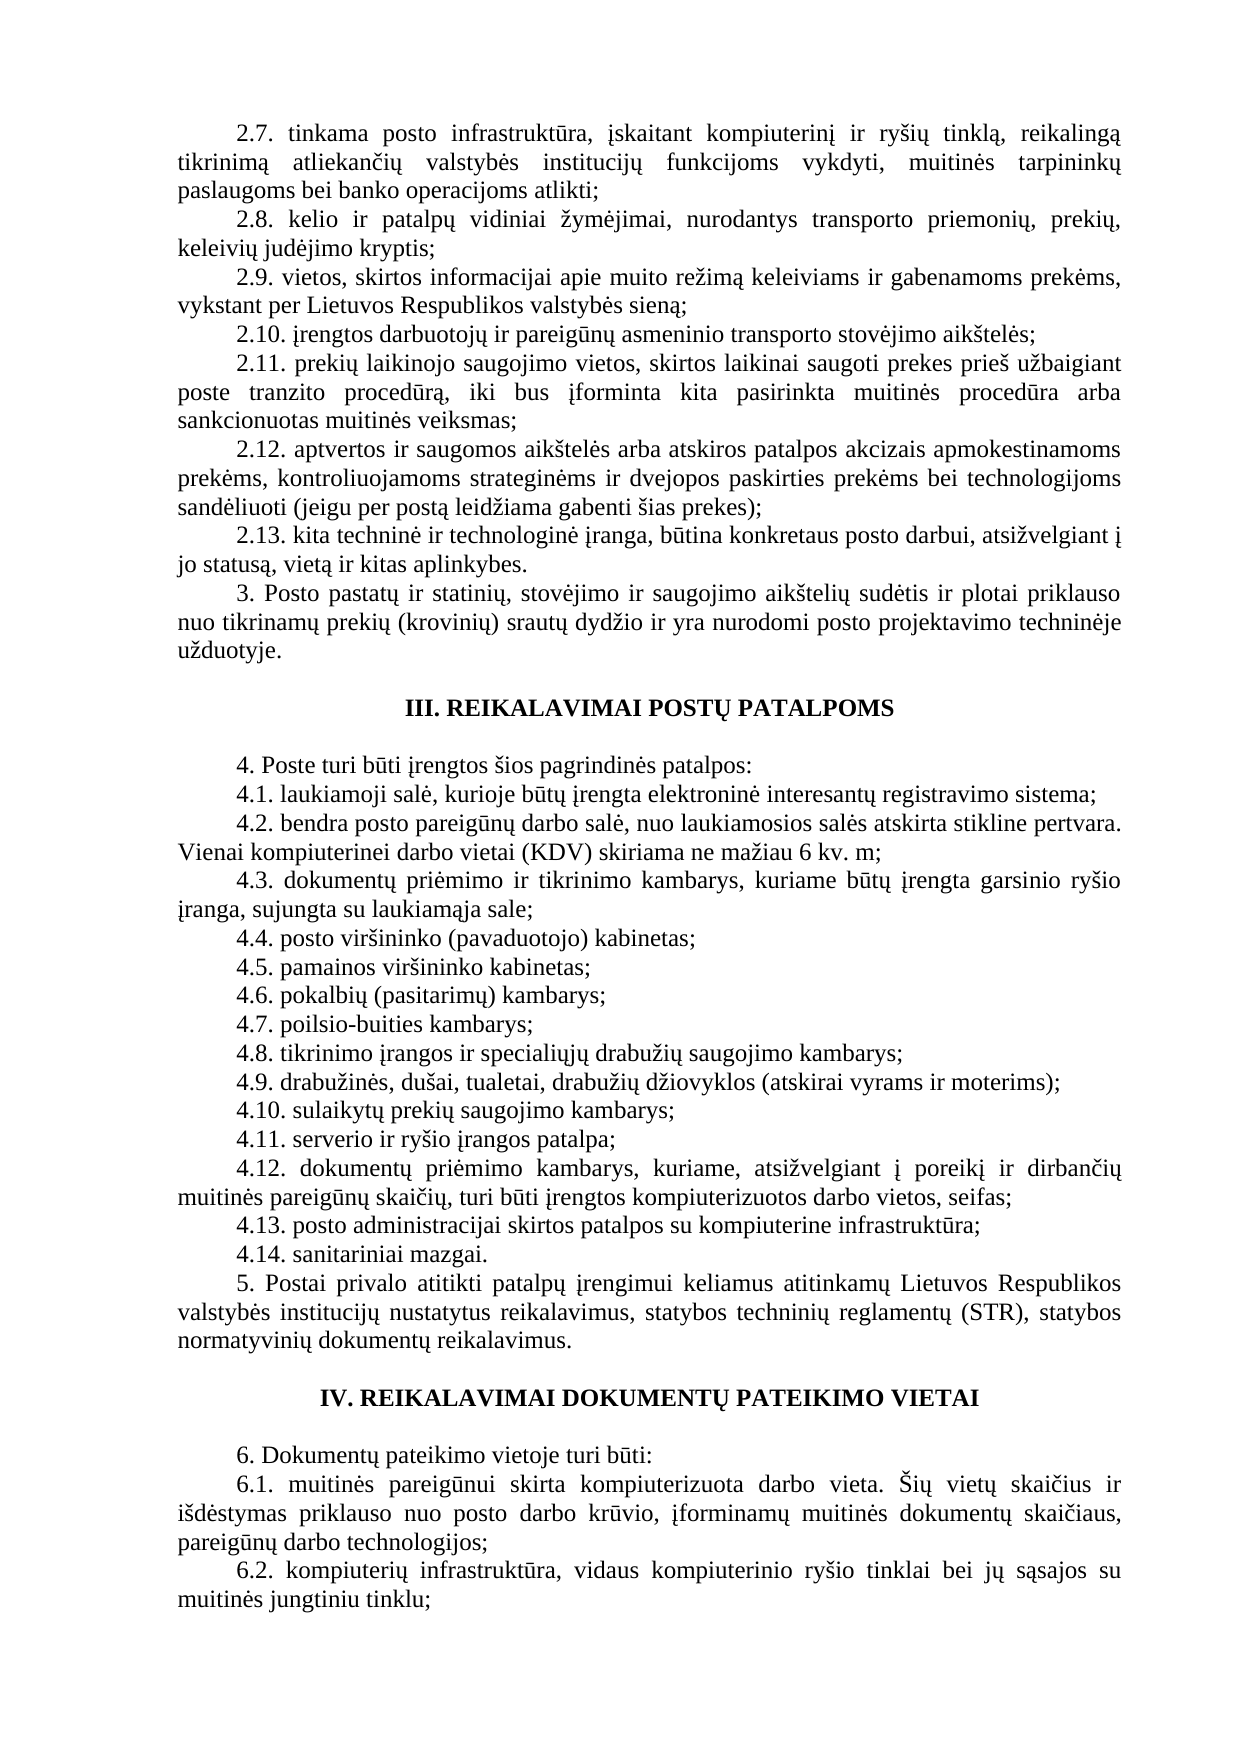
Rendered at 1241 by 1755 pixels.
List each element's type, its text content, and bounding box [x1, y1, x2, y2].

text 2.8. kelio ir patalpų vidiniai žymėjimai, nurodantys transporto priemonių, prekių, keleivių judėjimo kryptis; [177, 204, 1122, 262]
text 4.3. dokumentų priėmimo ir tikrinimo kambarys, kuriame būtų įrengta garsinio ryšio įranga, sujungta su laukiamąja sale; [177, 866, 1122, 923]
text 2.9. vietos, skirtos informacijai apie muito režimą keleiviams ir gabenamoms prekėms, vykstant per Lietuvos Respublikos valstybės sieną; [177, 262, 1122, 319]
text 4.8. tikrinimo įrangos ir specialiųjų drabužių saugojimo kambarys; [177, 1038, 1122, 1067]
text 4.12. dokumentų priėmimo kambarys, kuriame, atsižvelgiant į poreikį ir dirbančių muitinės pareigūnų skaičių, turi būti įrengtos kompiuterizuotos darbo vietos, seifas; [177, 1153, 1122, 1211]
text 4.6. pokalbių (pasitarimų) kambarys; [177, 981, 1122, 1009]
text 4.4. posto viršininko (pavaduotojo) kabinetas; [177, 923, 1122, 952]
text 6.2. kompiuterių infrastruktūra, vidaus kompiuterinio ryšio tinklai bei jų sąsajos su muitinės jungtiniu tinklu; [177, 1556, 1122, 1613]
text 4.7. poilsio-buities kambarys; [177, 1009, 1122, 1038]
text 4.13. posto administracijai skirtos patalpos su kompiuterine infrastruktūra; [177, 1211, 1122, 1239]
text 3. Posto pastatų ir statinių, stovėjimo ir saugojimo aikštelių sudėtis ir plotai priklauso nuo tikrinamų prekių (krovinių) srautų dydžio ir yra nurodomi posto projektavimo techninėje užduotyje. [177, 578, 1122, 664]
text 4.1. laukiamoji salė, kurioje būtų įrengta elektroninė interesantų registravimo sistema; [177, 779, 1122, 808]
text III. REIKALAVIMAI POSTŲ PATALPOMS [177, 693, 1122, 722]
text 2.7. tinkama posto infrastruktūra, įskaitant kompiuterinį ir ryšių tinklą, reikalingą tikrinimą atliekančių valstybės institucijų funkcijoms vykdyti, muitinės tarpininkų paslaugoms bei banko operacijoms atlikti; [177, 118, 1122, 204]
text 2.10. įrengtos darbuotojų ir pareigūnų asmeninio transporto stovėjimo aikštelės; [177, 319, 1122, 348]
text 4.11. serverio ir ryšio įrangos patalpa; [177, 1124, 1122, 1153]
text 4.5. pamainos viršininko kabinetas; [177, 952, 1122, 981]
text 4.9. drabužinės, dušai, tualetai, drabužių džiovyklos (atskirai vyrams ir moterims); [177, 1067, 1122, 1096]
text 2.11. prekių laikinojo saugojimo vietos, skirtos laikinai saugoti prekes prieš užbaigiant poste tranzito procedūrą, iki bus įforminta kita pasirinkta muitinės procedūra arba sankcionuotas muitinės veiksmas; [177, 348, 1122, 434]
text 4. Poste turi būti įrengtos šios pagrindinės patalpos: [177, 751, 1122, 779]
text 2.12. aptvertos ir saugomos aikštelės arba atskiros patalpos akcizais apmokestinamoms prekėms, kontroliuojamoms strateginėms ir dvejopos paskirties prekėms bei technologijoms sandėliuoti (jeigu per postą leidžiama gabenti šias prekes); [177, 434, 1122, 521]
text 4.14. sanitariniai mazgai. [177, 1239, 1122, 1268]
text 4.10. sulaikytų prekių saugojimo kambarys; [177, 1096, 1122, 1124]
text 6.1. muitinės pareigūnui skirta kompiuterizuota darbo vieta. Šių vietų skaičius ir išdėstymas priklauso nuo posto darbo krūvio, įforminamų muitinės dokumentų skaičiaus, pareigūnų darbo technologijos; [177, 1469, 1122, 1556]
text IV. REIKALAVIMAI DOKUMENTŲ PATEIKIMO VIETAI [177, 1383, 1122, 1412]
text 2.13. kita techninė ir technologinė įranga, būtina konkretaus posto darbui, atsižvelgiant į jo statusą, vietą ir kitas aplinkybes. [177, 521, 1122, 578]
text 4.2. bendra posto pareigūnų darbo salė, nuo laukiamosios salės atskirta stikline pertvara. Vienai kompiuterinei darbo vietai (KDV) skiriama ne mažiau 6 kv. m; [177, 808, 1122, 866]
text 6. Dokumentų pateikimo vietoje turi būti: [177, 1441, 1122, 1469]
text 5. Postai privalo atitikti patalpų įrengimui keliamus atitinkamų Lietuvos Respublikos valstybės institucijų nustatytus reikalavimus, statybos techninių reglamentų (STR), statybos normatyvinių dokumentų reikalavimus. [177, 1268, 1122, 1354]
